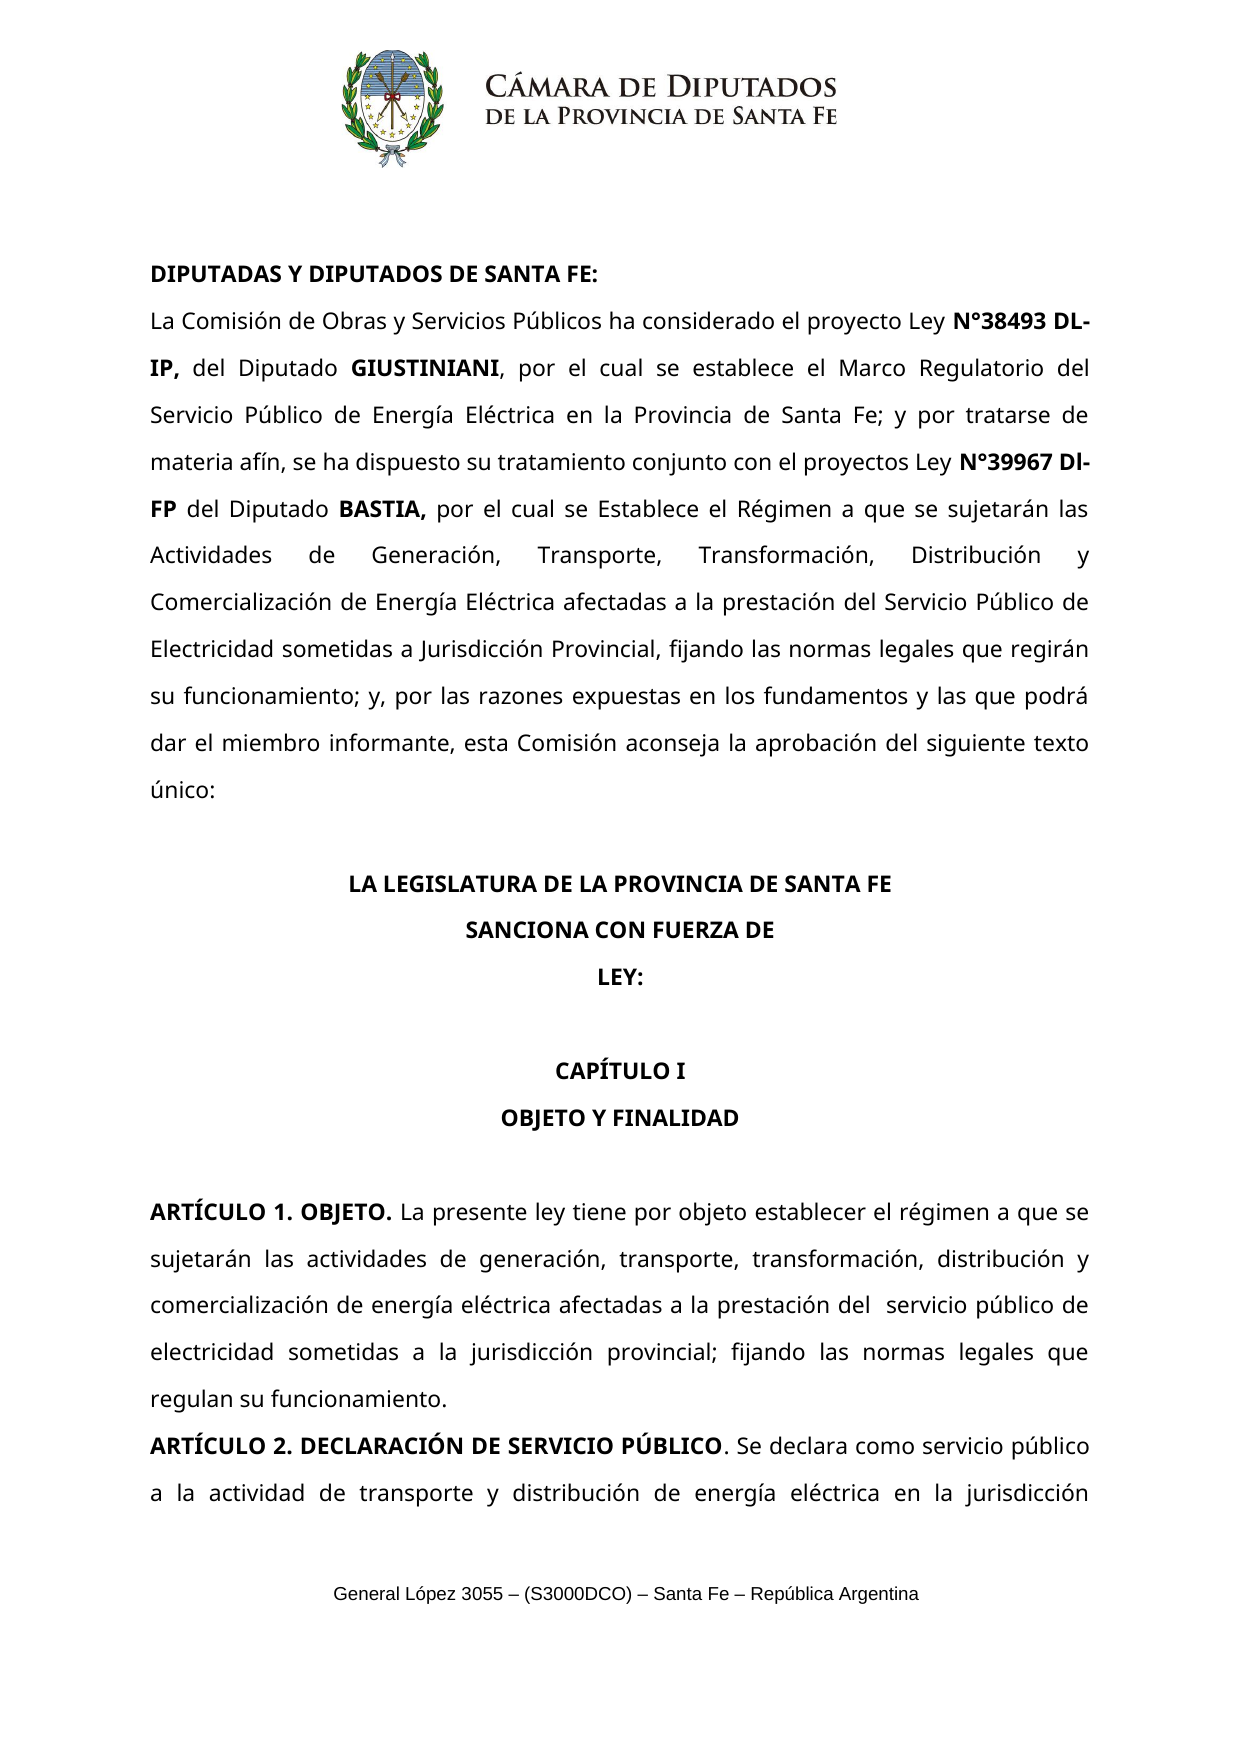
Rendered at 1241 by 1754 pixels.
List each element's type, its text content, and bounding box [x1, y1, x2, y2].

text DIPUTADAS Y DIPUTADOS DE SANTA FE: [150, 258, 1090, 289]
text LEY: [150, 961, 1090, 993]
text CAPÍTULO I [150, 1055, 1090, 1086]
text La Comisión de Obras y Servicios Públicos ha considerado el proyecto Ley N°38493 DL- IP, del Diputado GIUSTINIANI, por el cual se establece el Marco Regulatorio del Servicio Público de Energía Eléctrica en la Provincia de Santa Fe; y por tratarse de materia afín, se ha dispuesto su tratamiento conjunto con el proyectos Ley N°39967 Dl- FP del Diputado BASTIA, por el cual se Establece el Régimen a que se sujetarán las Actividades de Generación, Transporte, Transformación, Distribución y Comercialización de Energía Eléctrica afectadas a la prestación del Servicio Público de Electricidad sometidas a Jurisdicción Provincial, fijando las normas legales que regirán su funcionamiento; y, por las razones expuestas en los fundamentos y las que podrá dar el miembro informante, esta Comisión aconseja la aprobación del siguiente texto único: [150, 305, 1090, 805]
picture [341, 50, 837, 172]
text LA LEGISLATURA DE LA PROVINCIA DE SANTA FE [150, 868, 1090, 899]
text OBJETO Y FINALIDAD [150, 1102, 1090, 1133]
text ARTÍCULO 2. DECLARACIÓN DE SERVICIO PÚBLICO. Se declara como servicio público a la actividad de transporte y distribución de energía eléctrica en la jurisdicción [150, 1430, 1090, 1508]
text SANCIONA CON FUERZA DE [150, 914, 1090, 946]
text ARTÍCULO 1. OBJETO. La presente ley tiene por objeto establecer el régimen a que se sujetarán las actividades de generación, transporte, transformación, distribución y comercialización de energía eléctrica afectadas a la prestación del servicio público de electricidad sometidas a la jurisdicción provincial; fijando las normas legales que regulan su funcionamiento. [150, 1196, 1090, 1414]
